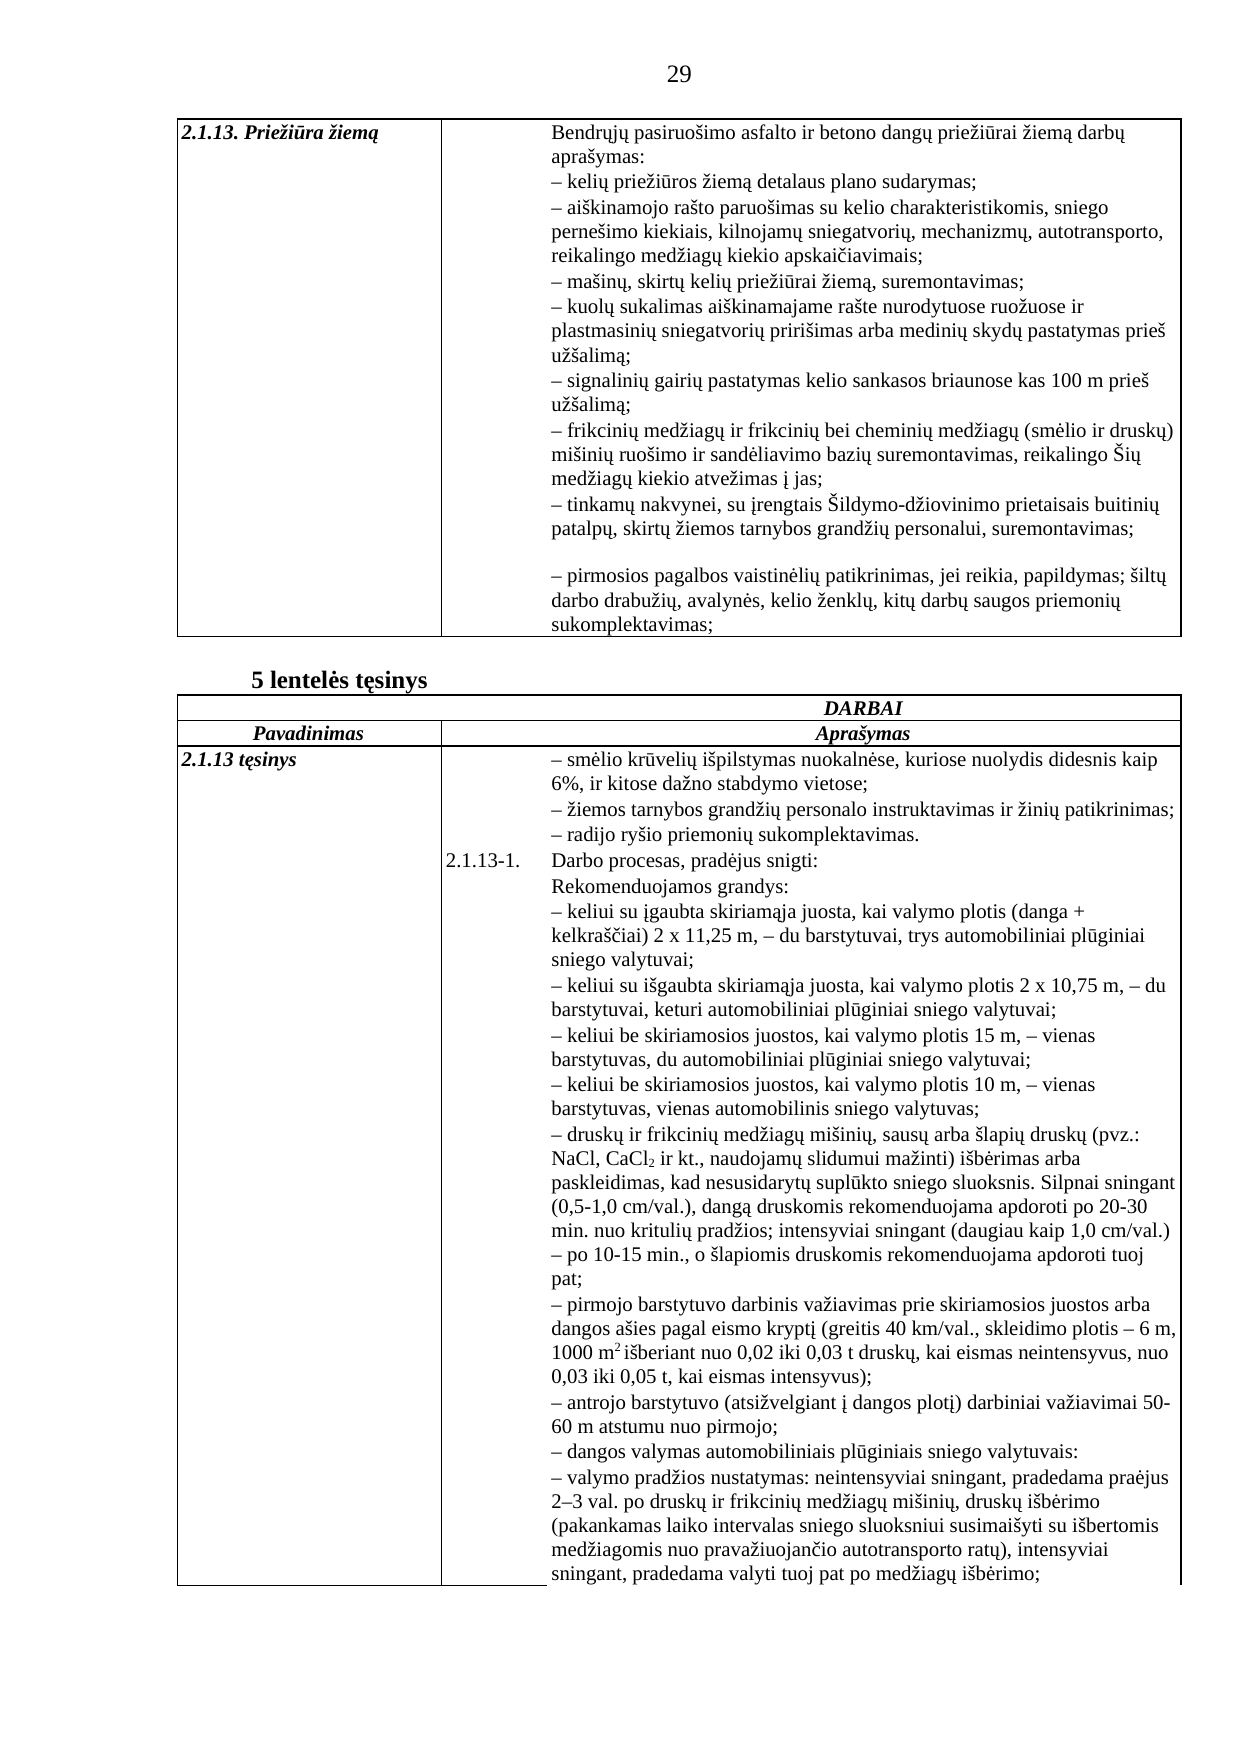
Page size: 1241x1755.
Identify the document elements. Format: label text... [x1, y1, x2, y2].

text 5 lentelės tęsinys [177, 665, 1181, 694]
table_cell – tinkamų nakvynei, su įrengtais Šildymo-džiovinimo prietaisais buitinių patalpų, skirtų žiemos tarnybos grandžių personalui, suremontavimas; [547, 490, 1180, 562]
table_cell – pirmosios pagalbos vaistinėlių patikrinimas, jei reikia, papildymas; šiltų darbo drabužių, avalynės, kelio ženklų, kitų darbų saugos priemonių sukomplektavimas; [547, 562, 1180, 636]
table_cell – antrojo barstytuvo (atsižvelgiant į dangos plotį) darbiniai važiavimai 50-60 m atstumu nuo pirmojo; [547, 1388, 1180, 1438]
table_cell 2.1.13-1. [442, 846, 547, 1585]
table_cell [442, 120, 547, 636]
table_header [543, 696, 547, 720]
table_cell – pirmojo barstytuvo darbinis važiavimas prie skiriamosios juostos arba dangos ašies pagal eismo kryptį (greitis 40 km/val., skleidimo plotis – 6 m, 1000 m2 išberiant nuo 0,02 iki 0,03 t druskų, kai eismas neintensyvus, nuo 0,03 iki 0,05 t, kai eismas intensyvus); [547, 1290, 1180, 1388]
table_cell – dangos valymas automobiliniais plūginiais sniego valytuvais: [547, 1438, 1180, 1463]
table_cell – aiškinamojo rašto paruošimas su kelio charakteristikomis, sniego pernešimo kiekiais, kilnojamų sniegatvorių, mechanizmų, autotransporto, reikalingo medžiagų kiekio apskaičiavimais; [547, 194, 1180, 267]
table_cell – keliui be skiriamosios juostos, kai valymo plotis 15 m, – vienas barstytuvas, du automobiliniai plūginiai sniego valytuvai; [547, 1021, 1180, 1071]
table_cell 2.1.13. Priežiūra žiemą [178, 120, 441, 636]
table_cell 2.1.13 tęsinys [178, 747, 441, 1585]
table_cell – keliui su įgaubta skiriamąja juosta, kai valymo plotis (danga + kelkraščiai) 2 x 11,25 m, – du barstytuvai, trys automobiliniai plūginiai sniego valytuvai; [547, 898, 1180, 971]
table_cell [543, 721, 547, 745]
table_cell Rekomenduojamos grandys: [547, 872, 1180, 898]
table_cell Darbo procesas, pradėjus snigti: [547, 846, 1180, 872]
table_cell – valymo pradžios nustatymas: neintensyviai sningant, pradedama praėjus 2–3 val. po druskų ir frikcinių medžiagų mišinių, druskų išbėrimo (pakankamas laiko intervalas sniego sluoksniui susimaišyti su išbertomis medžiagomis nuo pravažiuojančio autotransporto ratų), intensyviai sningant, pradedama valyti tuoj pat po medžiagų išbėrimo; [547, 1464, 1180, 1585]
table_cell – keliui su išgaubta skiriamąja juosta, kai valymo plotis 2 x 10,75 m, – du barstytuvai, keturi automobiliniai plūginiai sniego valytuvai; [547, 971, 1180, 1021]
table_cell – kelių priežiūros žiemą detalaus plano sudarymas; [547, 168, 1180, 193]
table_cell – keliui be skiriamosios juostos, kai valymo plotis 10 m, – vienas barstytuvas, vienas automobilinis sniego valytuvas; [547, 1071, 1180, 1120]
table_cell – kuolų sukalimas aiškinamajame rašte nurodytuose ruožuose ir plastmasinių sniegatvorių pririšimas arba medinių skydų pastatymas prieš užšalimą; [547, 293, 1180, 367]
table_cell – mašinų, skirtų kelių priežiūrai žiemą, suremontavimas; [547, 267, 1180, 293]
table_cell – signalinių gairių pastatymas kelio sankasos briaunose kas 100 m prieš užšalimą; [547, 367, 1180, 416]
table_cell – druskų ir frikcinių medžiagų mišinių, sausų arba šlapių druskų (pvz.: NaCl, CaCl2 ir kt., naudojamų slidumui mažinti) išbėrimas arba paskleidimas, kad nesusidarytų suplūkto sniego sluoksnis. Silpnai sningant (0,5-1,0 cm/val.), dangą druskomis rekomenduojama apdoroti po 20-30 min. nuo kritulių pradžios; intensyviai sningant (daugiau kaip 1,0 cm/val.) – po 10-15 min., o šlapiomis druskomis rekomenduojama apdoroti tuoj pat; [547, 1120, 1180, 1290]
table_cell – žiemos tarnybos grandžių personalo instruktavimas ir žinių patikrinimas; [547, 795, 1180, 821]
table_cell [442, 747, 547, 846]
table_cell – frikcinių medžiagų ir frikcinių bei cheminių medžiagų (smėlio ir druskų) mišinių ruošimo ir sandėliavimo bazių suremontavimas, reikalingo Šių medžiagų kiekio atvežimas į jas; [547, 416, 1180, 490]
table_cell – radijo ryšio priemonių sukomplektavimas. [547, 821, 1180, 846]
table_cell [442, 721, 446, 745]
